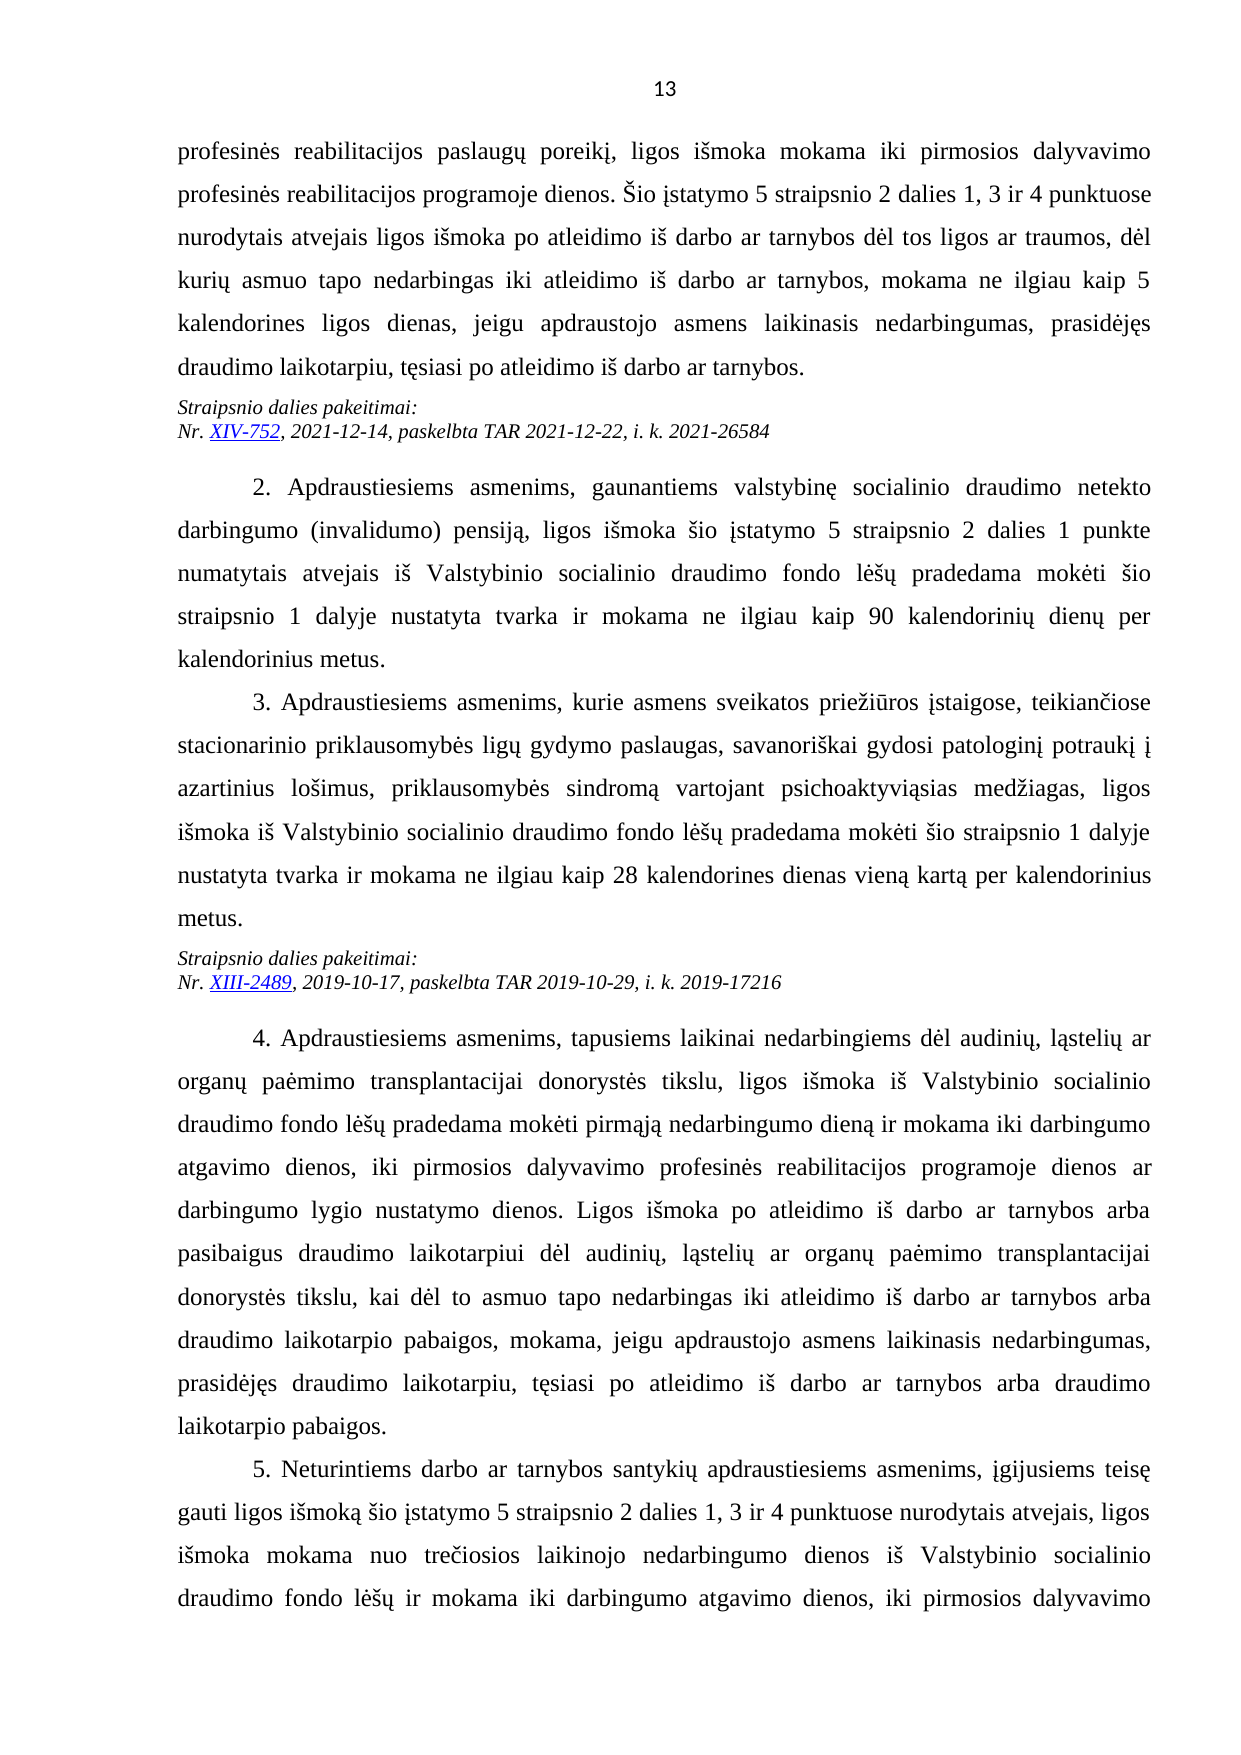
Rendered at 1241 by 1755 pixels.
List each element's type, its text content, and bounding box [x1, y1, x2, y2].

text 3. Apdraustiesiems asmenims, kurie asmens sveikatos priežiūros įstaigose, teikiančiose stacionarinio priklausomybės ligų gydymo paslaugas, savanoriškai gydosi patologinį potraukį į azartinius lošimus, priklausomybės sindromą vartojant psichoaktyviąsias medžiagas, ligos išmoka iš Valstybinio socialinio draudimo fondo lėšų pradedama mokėti šio straipsnio 1 dalyje nustatyta tvarka ir mokama ne ilgiau kaip 28 kalendorines dienas vieną kartą per kalendorinius metus. [177, 687, 1152, 932]
text 5. Neturintiems darbo ar tarnybos santykių apdraustiesiems asmenims, įgijusiems teisę gauti ligos išmoką šio įstatymo 5 straipsnio 2 dalies 1, 3 ir 4 punktuose nurodytais atvejais, ligos išmoka mokama nuo trečiosios laikinojo nedarbingumo dienos iš Valstybinio socialinio draudimo fondo lėšų ir mokama iki darbingumo atgavimo dienos, iki pirmosios dalyvavimo [177, 1454, 1152, 1612]
text Nr. XIV-752, 2021-12-14, paskelbta TAR 2021-12-22, i. k. 2021-26584 [177, 419, 1152, 443]
text Straipsnio dalies pakeitimai: [177, 946, 1152, 970]
text 2. Apdraustiesiems asmenims, gaunantiems valstybinę socialinio draudimo netekto darbingumo (invalidumo) pensiją, ligos išmoka šio įstatymo 5 straipsnio 2 dalies 1 punkte numatytais atvejais iš Valstybinio socialinio draudimo fondo lėšų pradedama mokėti šio straipsnio 1 dalyje nustatyta tvarka ir mokama ne ilgiau kaip 90 kalendorinių dienų per kalendorinius metus. [177, 472, 1152, 673]
text profesinės reabilitacijos paslaugų poreikį, ligos išmoka mokama iki pirmosios dalyvavimo profesinės reabilitacijos programoje dienos. Šio įstatymo 5 straipsnio 2 dalies 1, 3 ir 4 punktuose nurodytais atvejais ligos išmoka po atleidimo iš darbo ar tarnybos dėl tos ligos ar traumos, dėl kurių asmuo tapo nedarbingas iki atleidimo iš darbo ar tarnybos, mokama ne ilgiau kaip 5 kalendorines ligos dienas, jeigu apdraustojo asmens laikinasis nedarbingumas, prasidėjęs draudimo laikotarpiu, tęsiasi po atleidimo iš darbo ar tarnybos. [177, 136, 1152, 380]
text Straipsnio dalies pakeitimai: [177, 395, 1152, 419]
text Nr. XIII-2489, 2019-10-17, paskelbta TAR 2019-10-29, i. k. 2019-17216 [177, 970, 1152, 994]
text 4. Apdraustiesiems asmenims, tapusiems laikinai nedarbingiems dėl audinių, ląstelių ar organų paėmimo transplantacijai donorystės tikslu, ligos išmoka iš Valstybinio socialinio draudimo fondo lėšų pradedama mokėti pirmąją nedarbingumo dieną ir mokama iki darbingumo atgavimo dienos, iki pirmosios dalyvavimo profesinės reabilitacijos programoje dienos ar darbingumo lygio nustatymo dienos. Ligos išmoka po atleidimo iš darbo ar tarnybos arba pasibaigus draudimo laikotarpiui dėl audinių, ląstelių ar organų paėmimo transplantacijai donorystės tikslu, kai dėl to asmuo tapo nedarbingas iki atleidimo iš darbo ar tarnybos arba draudimo laikotarpio pabaigos, mokama, jeigu apdraustojo asmens laikinasis nedarbingumas, prasidėjęs draudimo laikotarpiu, tęsiasi po atleidimo iš darbo ar tarnybos arba draudimo laikotarpio pabaigos. [177, 1023, 1152, 1440]
